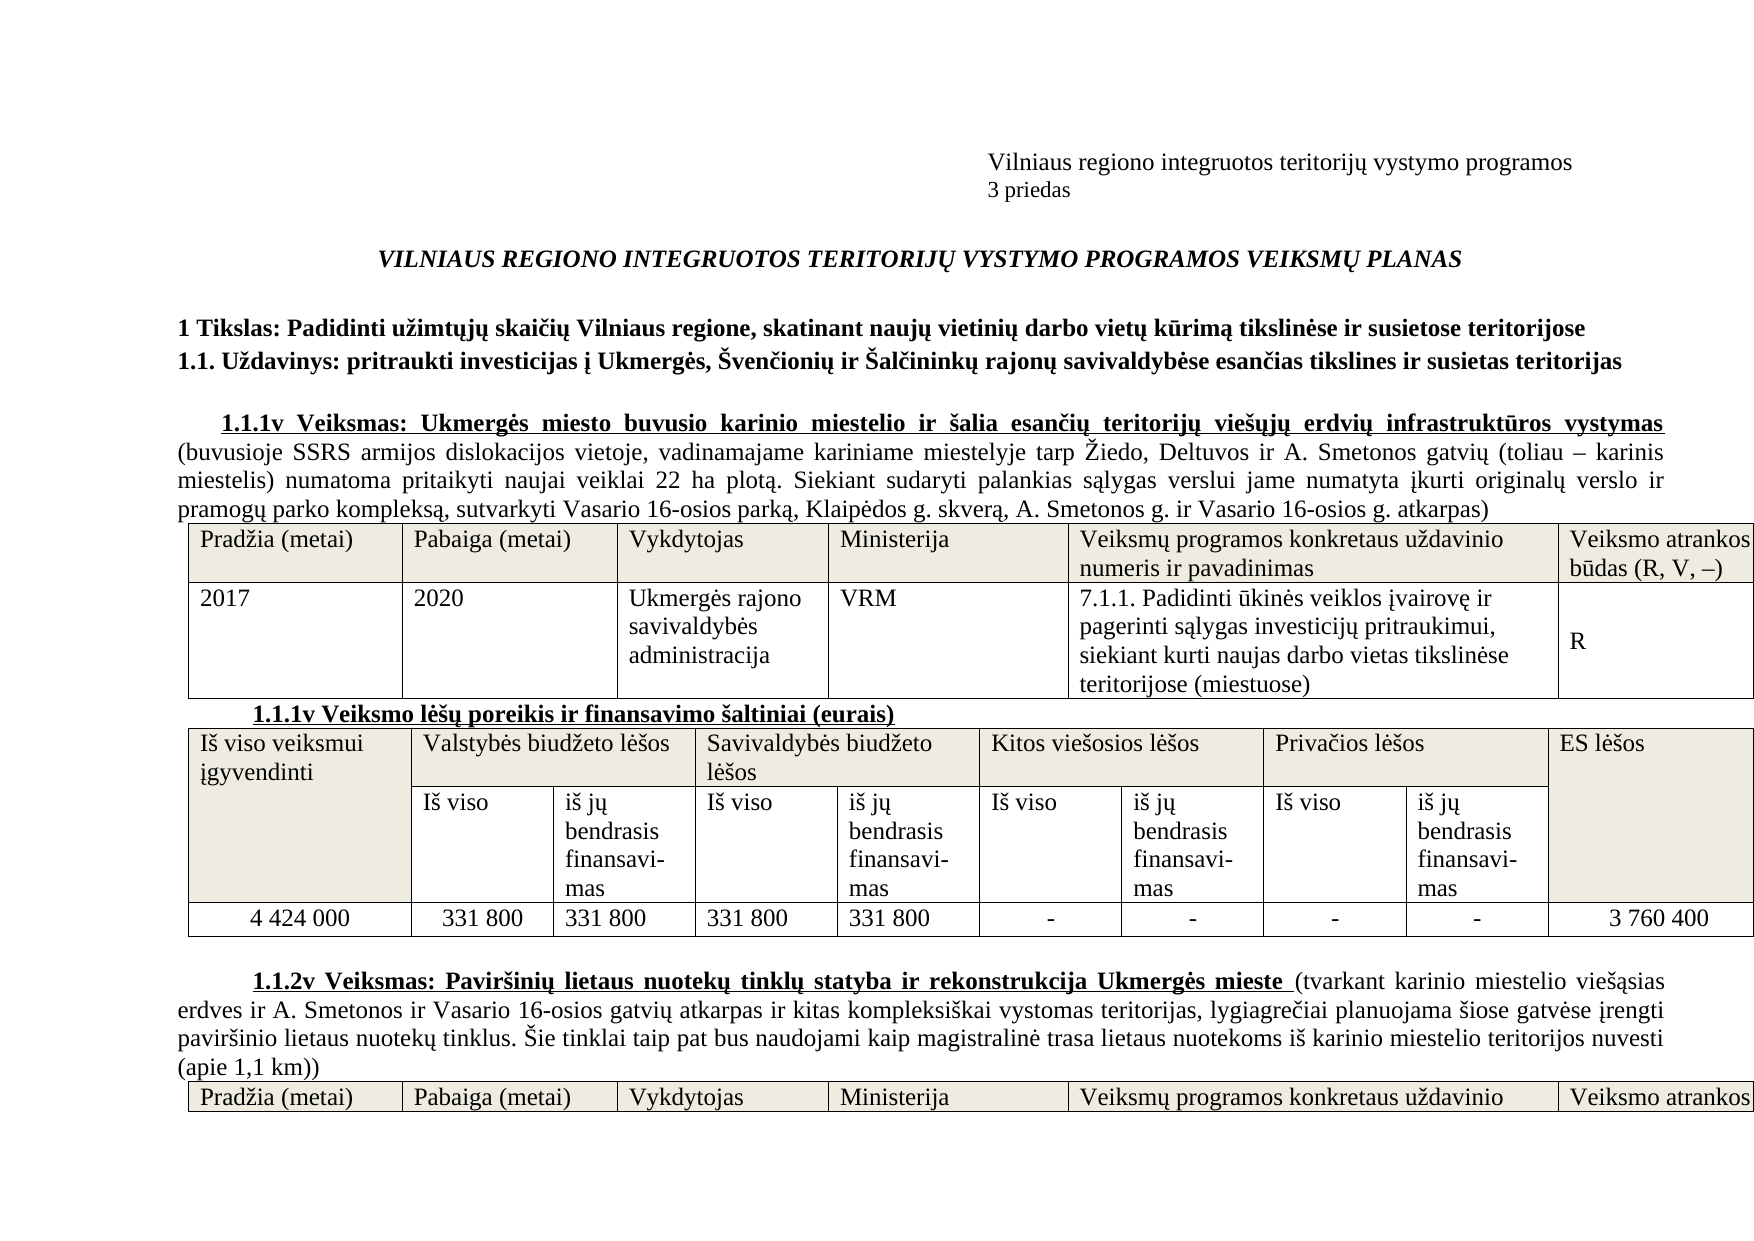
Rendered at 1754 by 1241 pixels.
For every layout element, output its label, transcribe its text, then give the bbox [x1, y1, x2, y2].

table_header Pabaiga (metai) [403, 524, 617, 582]
table_header Ministerija [829, 524, 1068, 582]
table_header Vykdytojas [618, 524, 828, 582]
table_header ES lėšos [1549, 729, 1753, 902]
text 1.1.1v Veiksmo lėšų poreikis ir finansavimo šaltiniai (eurais) [177, 699, 1665, 727]
table_header Privačios lėšos [1264, 729, 1548, 786]
table_cell - [1264, 903, 1406, 936]
table_header Savivaldybės biudžeto lėšos [696, 729, 979, 786]
table_cell 331 800 [554, 903, 695, 936]
table_cell - [1122, 903, 1263, 936]
table_header Veiksmų programos konkretaus uždavinio [1069, 1082, 1558, 1111]
table_cell Iš viso [1264, 787, 1406, 902]
table_cell R [1559, 583, 1753, 698]
table_header Veiksmų programos konkretaus uždavinio numeris ir pavadinimas [1069, 524, 1558, 582]
table_header Valstybės biudžeto lėšos [412, 729, 695, 786]
table_header Ministerija [829, 1082, 1068, 1111]
table_cell iš jų bendrasis finansavi- mas [1407, 787, 1548, 902]
table_header Veiksmo atrankos būdas (R, V, –) [1559, 524, 1753, 582]
text 1 Tikslas: Padidinti užimtųjų skaičių Vilniaus regione, skatinant naujų vietinių darbo vietų kūrimą tikslinėse ir susietose teritorijose [177, 313, 1665, 342]
table_cell - [1407, 903, 1548, 936]
table_header Veiksmo atrankos [1559, 1082, 1753, 1111]
table_header Pabaiga (metai) [403, 1082, 617, 1111]
table_header Kitos viešosios lėšos [980, 729, 1263, 786]
table_cell Iš viso [696, 787, 837, 902]
table_header Iš viso veiksmui įgyvendinti [189, 729, 411, 902]
text VILNIAUS REGIONO INTEGRUOTOS TERITORIJŲ VYSTYMO PROGRAMOS VEIKSMŲ PLANAS [177, 244, 1665, 273]
table_cell 331 800 [696, 903, 837, 936]
table_cell 3 760 400 [1549, 903, 1753, 936]
table_header Vykdytojas [618, 1082, 828, 1111]
table_cell 4 424 000 [189, 903, 411, 936]
text Vilniaus regiono integruotos teritorijų vystymo programos [987, 147, 1665, 176]
table_cell VRM [829, 583, 1068, 698]
table_cell 331 800 [838, 903, 979, 936]
table_cell Iš viso [980, 787, 1121, 902]
table_cell iš jų bendrasis finansavi- mas [1122, 787, 1263, 902]
text 3 priedas [987, 176, 1665, 202]
table_cell Iš viso [412, 787, 553, 902]
text 1.1.1v Veiksmas: Ukmergės miesto buvusio karinio miestelio ir šalia esančių teritorijų viešųjų erdvių infrastruktūros vystymas (buvusioje SSRS armijos dislokacijos vietoje, vadinamajame kariniame miestelyje tarp Žiedo, Deltuvos ir A. Smetonos gatvių (toliau – karinis miestelis) numatoma pritaikyti naujai veiklai 22 ha plotą. Siekiant sudaryti palankias sąlygas verslui jame numatyta įkurti originalų verslo ir pramogų parko kompleksą, sutvarkyti Vasario 16-osios parką, Klaipėdos g. skverą, A. Smetonos g. ir Vasario 16-osios g. atkarpas) [177, 408, 1665, 523]
text 1.1. Uždavinys: pritraukti investicijas į Ukmergės, Švenčionių ir Šalčininkų rajonų savivaldybėse esančias tikslines ir susietas teritorijas [177, 346, 1665, 375]
table_cell iš jų bendrasis finansavi- mas [838, 787, 979, 902]
table_header Pradžia (metai) [189, 1082, 402, 1111]
table_cell - [980, 903, 1121, 936]
table_cell iš jų bendrasis finansavi- mas [554, 787, 695, 902]
table_cell 7.1.1. Padidinti ūkinės veiklos įvairovę ir pagerinti sąlygas investicijų pritraukimui, siekiant kurti naujas darbo vietas tikslinėse teritorijose (miestuose) [1069, 583, 1558, 698]
table_header Pradžia (metai) [189, 524, 402, 582]
table_cell 2020 [403, 583, 617, 698]
table_cell Ukmergės rajono savivaldybės administracija [618, 583, 828, 698]
text 1.1.2v Veiksmas: Paviršinių lietaus nuotekų tinklų statyba ir rekonstrukcija Ukmergės mieste (tvarkant karinio miestelio viešąsias erdves ir A. Smetonos ir Vasario 16-osios gatvių atkarpas ir kitas kompleksiškai vystomas teritorijas, lygiagrečiai planuojama šiose gatvėse įrengti paviršinio lietaus nuotekų tinklus. Šie tinklai taip pat bus naudojami kaip magistralinė trasa lietaus nuotekoms iš karinio miestelio teritorijos nuvesti (apie 1,1 km)) [177, 966, 1665, 1081]
table_cell 2017 [189, 583, 402, 698]
table_cell 331 800 [412, 903, 553, 936]
